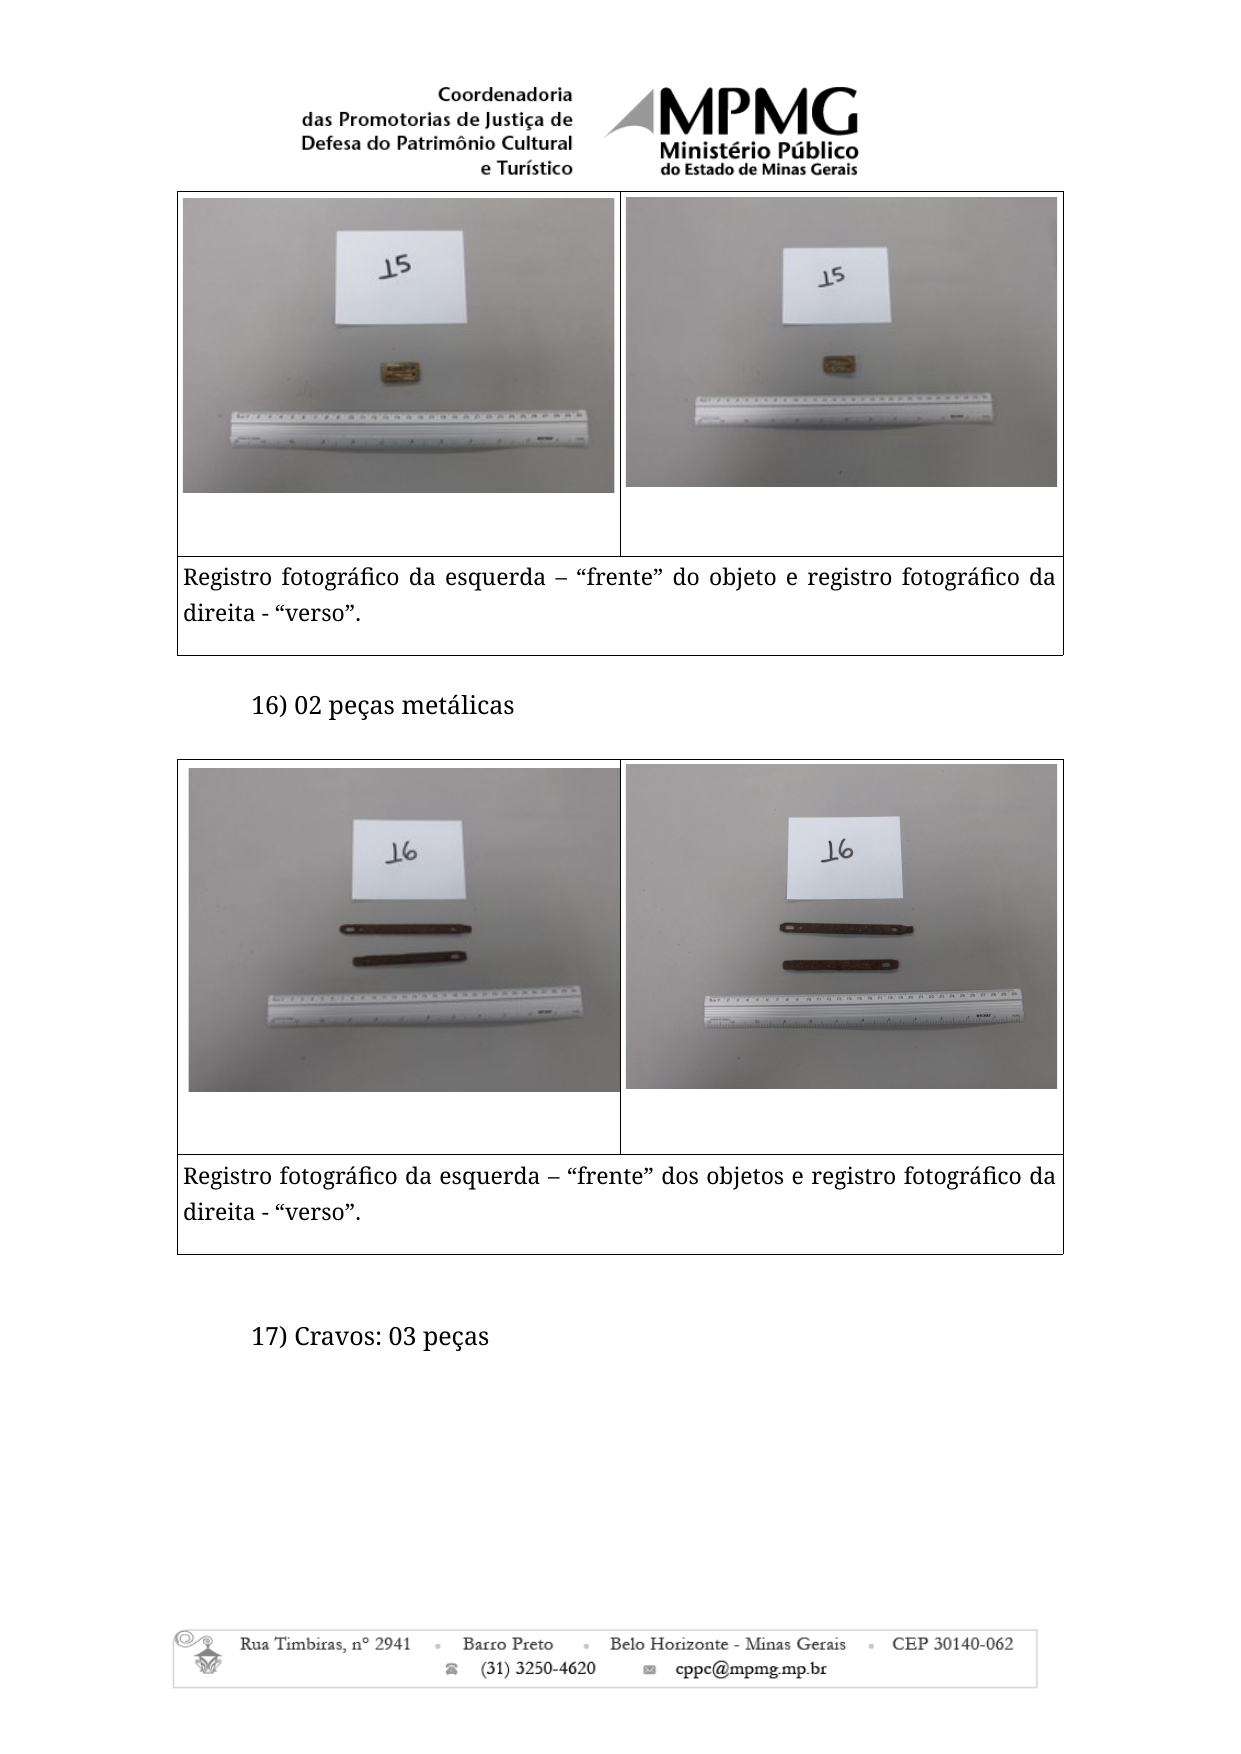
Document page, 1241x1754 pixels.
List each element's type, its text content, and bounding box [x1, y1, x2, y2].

picture [188, 768, 620, 1092]
text 16) 02 peças metálicas [177, 687, 1063, 721]
picture [177, 59, 1053, 191]
table_cell Registro fotográfico da esquerda – “frente” dos objetos e registro fotográfico da direita - “verso”. [178, 1155, 1063, 1254]
picture [162, 1621, 1048, 1695]
table_header [178, 192, 620, 556]
picture [625, 764, 1058, 1089]
table_header [621, 192, 1063, 556]
table_header [178, 760, 620, 1154]
table_header [621, 760, 1063, 1154]
table_cell Registro fotográfico da esquerda – “frente” do objeto e registro fotográfico da direita - “verso”. [178, 557, 1063, 655]
picture [625, 197, 1058, 487]
picture [182, 198, 615, 493]
text 17) Cravos: 03 peças [177, 1318, 1063, 1352]
